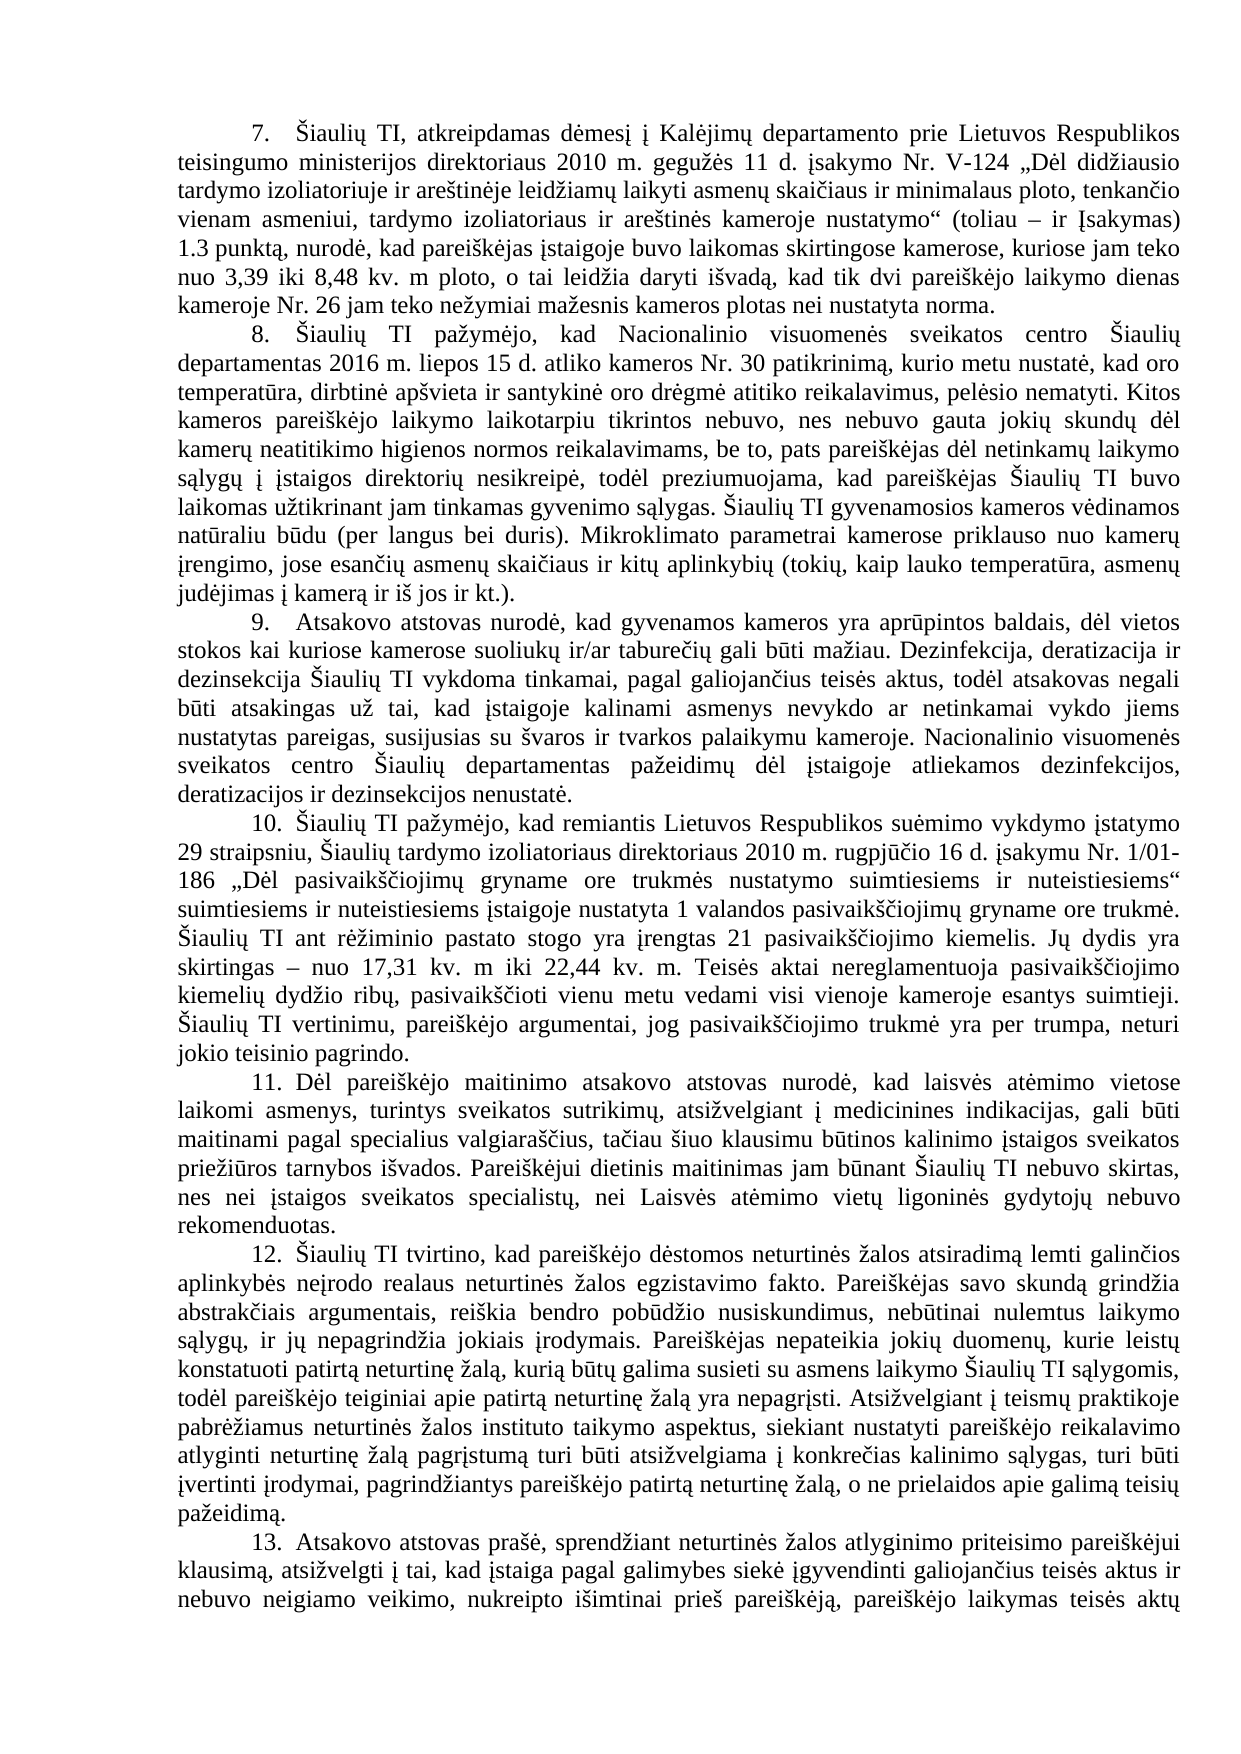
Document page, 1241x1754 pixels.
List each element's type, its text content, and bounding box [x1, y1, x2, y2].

text 11. Dėl pareiškėjo maitinimo atsakovo atstovas nurodė, kad laisvės atėmimo vietose laikomi asmenys, turintys sveikatos sutrikimų, atsižvelgiant į medicinines indikacijas, gali būti maitinami pagal specialius valgiaraščius, tačiau šiuo klausimu būtinos kalinimo įstaigos sveikatos priežiūros tarnybos išvados. Pareiškėjui dietinis maitinimas jam būnant Šiaulių TI nebuvo skirtas, nes nei įstaigos sveikatos specialistų, nei Laisvės atėmimo vietų ligoninės gydytojų nebuvo rekomenduotas. [177, 1067, 1181, 1239]
text 12. Šiaulių TI tvirtino, kad pareiškėjo dėstomos neturtinės žalos atsiradimą lemti galinčios aplinkybės neįrodo realaus neturtinės žalos egzistavimo fakto. Pareiškėjas savo skundą grindžia abstrakčiais argumentais, reiškia bendro pobūdžio nusiskundimus, nebūtinai nulemtus laikymo sąlygų, ir jų nepagrindžia jokiais įrodymais. Pareiškėjas nepateikia jokių duomenų, kurie leistų konstatuoti patirtą neturtinę žalą, kurią būtų galima susieti su asmens laikymo Šiaulių TI sąlygomis, todėl pareiškėjo teiginiai apie patirtą neturtinę žalą yra nepagrįsti. Atsižvelgiant į teismų praktikoje pabrėžiamus neturtinės žalos instituto taikymo aspektus, siekiant nustatyti pareiškėjo reikalavimo atlyginti neturtinę žalą pagrįstumą turi būti atsižvelgiama į konkrečias kalinimo sąlygas, turi būti įvertinti įrodymai, pagrindžiantys pareiškėjo patirtą neturtinę žalą, o ne prielaidos apie galimą teisių pažeidimą. [177, 1239, 1181, 1527]
text 9. Atsakovo atstovas nurodė, kad gyvenamos kameros yra aprūpintos baldais, dėl vietos stokos kai kuriose kamerose suoliukų ir/ar taburečių gali būti mažiau. Dezinfekcija, deratizacija ir dezinsekcija Šiaulių TI vykdoma tinkamai, pagal galiojančius teisės aktus, todėl atsakovas negali būti atsakingas už tai, kad įstaigoje kalinami asmenys nevykdo ar netinkamai vykdo jiems nustatytas pareigas, susijusias su švaros ir tvarkos palaikymu kameroje. Nacionalinio visuomenės sveikatos centro Šiaulių departamentas pažeidimų dėl įstaigoje atliekamos dezinfekcijos, deratizacijos ir dezinsekcijos nenustatė. [177, 607, 1181, 808]
text 13. Atsakovo atstovas prašė, sprendžiant neturtinės žalos atlyginimo priteisimo pareiškėjui klausimą, atsižvelgti į tai, kad įstaiga pagal galimybes siekė įgyvendinti galiojančius teisės aktus ir nebuvo neigiamo veikimo, nukreipto išimtinai prieš pareiškėją, pareiškėjo laikymas teisės aktų [177, 1527, 1181, 1613]
text 8. Šiaulių TI pažymėjo, kad Nacionalinio visuomenės sveikatos centro Šiaulių departamentas 2016 m. liepos 15 d. atliko kameros Nr. 30 patikrinimą, kurio metu nustatė, kad oro temperatūra, dirbtinė apšvieta ir santykinė oro drėgmė atitiko reikalavimus, pelėsio nematyti. Kitos kameros pareiškėjo laikymo laikotarpiu tikrintos nebuvo, nes nebuvo gauta jokių skundų dėl kamerų neatitikimo higienos normos reikalavimams, be to, pats pareiškėjas dėl netinkamų laikymo sąlygų į įstaigos direktorių nesikreipė, todėl preziumuojama, kad pareiškėjas Šiaulių TI buvo laikomas užtikrinant jam tinkamas gyvenimo sąlygas. Šiaulių TI gyvenamosios kameros vėdinamos natūraliu būdu (per langus bei duris). Mikroklimato parametrai kamerose priklauso nuo kamerų įrengimo, jose esančių asmenų skaičiaus ir kitų aplinkybių (tokių, kaip lauko temperatūra, asmenų judėjimas į kamerą ir iš jos ir kt.). [177, 319, 1181, 607]
text 7. Šiaulių TI, atkreipdamas dėmesį į Kalėjimų departamento prie Lietuvos Respublikos teisingumo ministerijos direktoriaus 2010 m. gegužės 11 d. įsakymo Nr. V-124 „Dėl didžiausio tardymo izoliatoriuje ir areštinėje leidžiamų laikyti asmenų skaičiaus ir minimalaus ploto, tenkančio vienam asmeniui, tardymo izoliatoriaus ir areštinės kameroje nustatymo“ (toliau – ir Įsakymas) 1.3 punktą, nurodė, kad pareiškėjas įstaigoje buvo laikomas skirtingose kamerose, kuriose jam teko nuo 3,39 iki 8,48 kv. m ploto, o tai leidžia daryti išvadą, kad tik dvi pareiškėjo laikymo dienas kameroje Nr. 26 jam teko nežymiai mažesnis kameros plotas nei nustatyta norma. [177, 118, 1181, 319]
text 10. Šiaulių TI pažymėjo, kad remiantis Lietuvos Respublikos suėmimo vykdymo įstatymo 29 straipsniu, Šiaulių tardymo izoliatoriaus direktoriaus 2010 m. rugpjūčio 16 d. įsakymu Nr. 1/01-186 „Dėl pasivaikščiojimų gryname ore trukmės nustatymo suimtiesiems ir nuteistiesiems“ suimtiesiems ir nuteistiesiems įstaigoje nustatyta 1 valandos pasivaikščiojimų gryname ore trukmė. Šiaulių TI ant rėžiminio pastato stogo yra įrengtas 21 pasivaikščiojimo kiemelis. Jų dydis yra skirtingas – nuo 17,31 kv. m iki 22,44 kv. m. Teisės aktai nereglamentuoja pasivaikščiojimo kiemelių dydžio ribų, pasivaikščioti vienu metu vedami visi vienoje kameroje esantys suimtieji. Šiaulių TI vertinimu, pareiškėjo argumentai, jog pasivaikščiojimo trukmė yra per trumpa, neturi jokio teisinio pagrindo. [177, 808, 1181, 1067]
